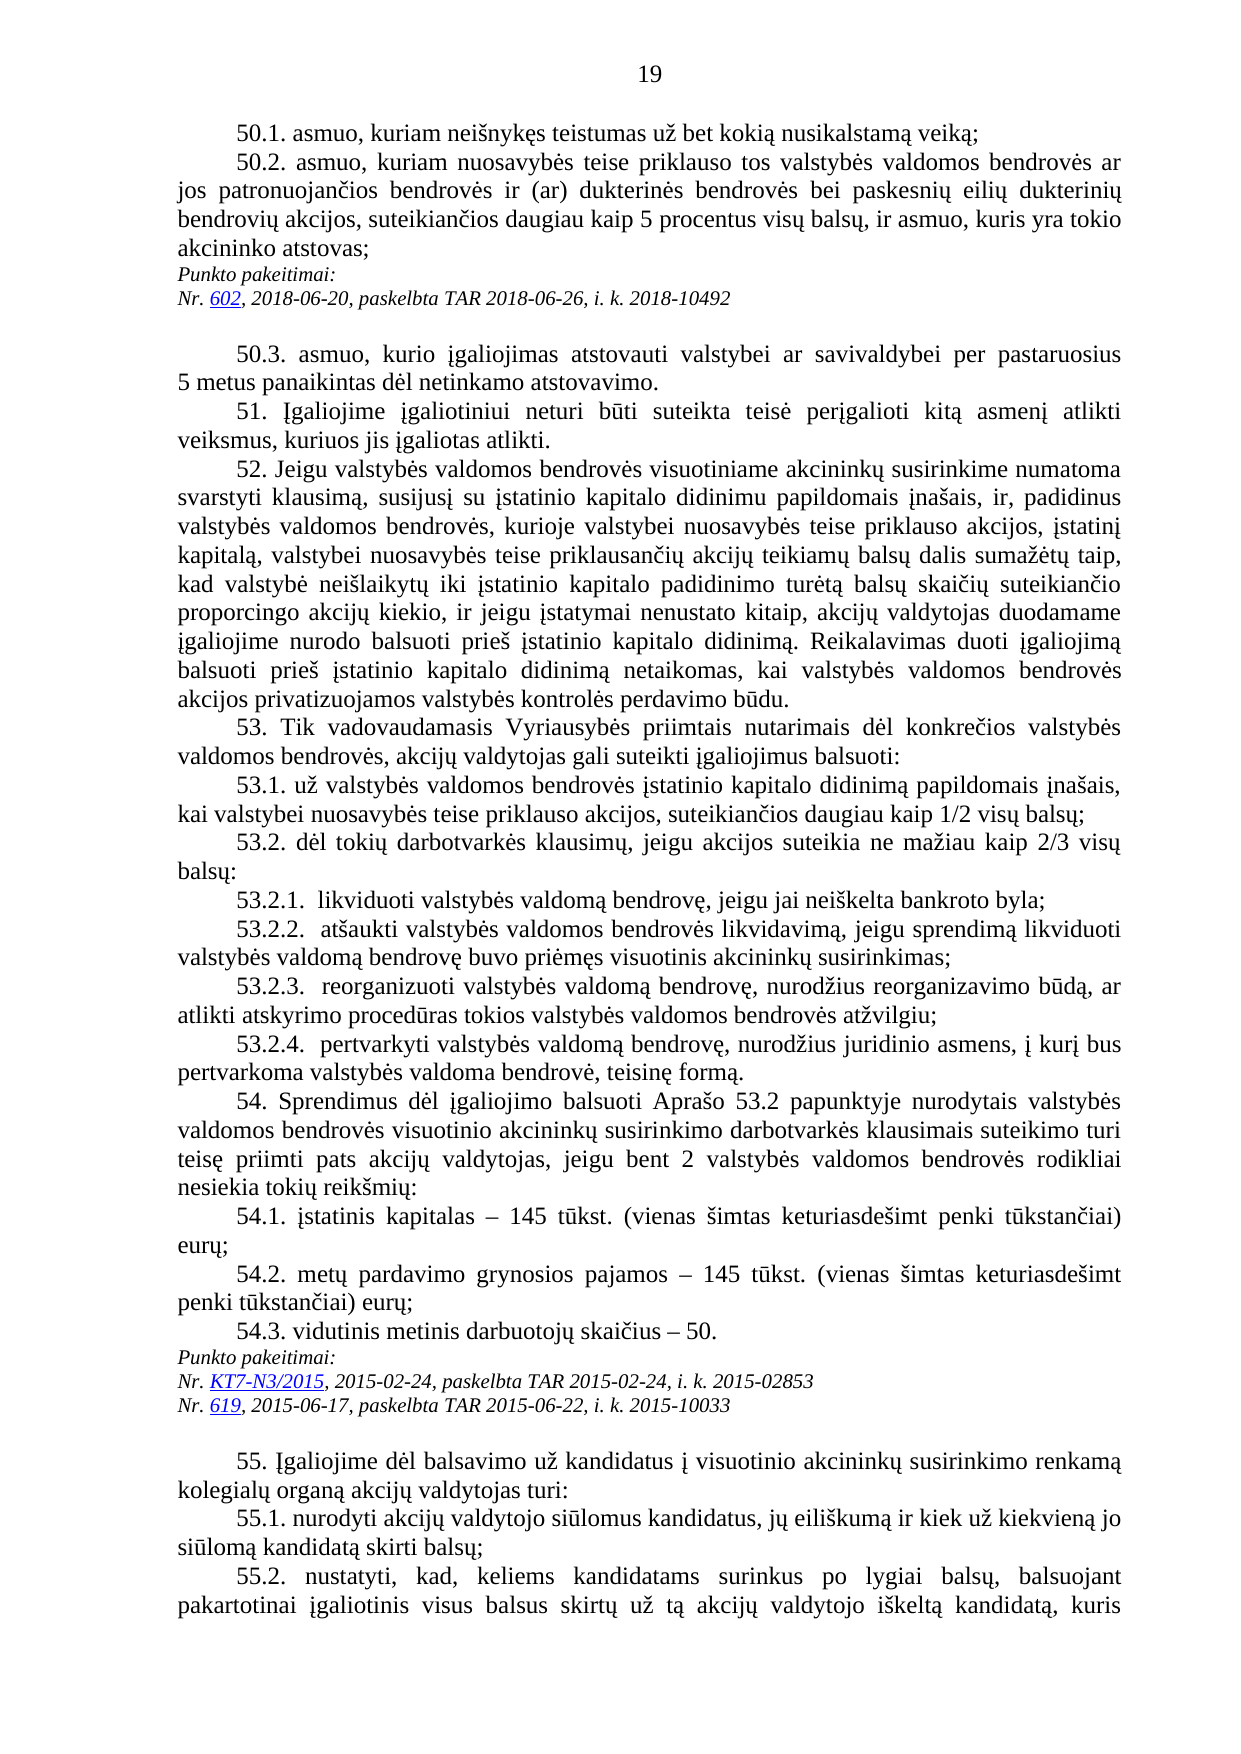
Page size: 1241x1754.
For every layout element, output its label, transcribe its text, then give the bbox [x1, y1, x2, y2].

text Punkto pakeitimai: [177, 1345, 1122, 1369]
text 53.2.4. pertvarkyti valstybės valdomą bendrovę, nurodžius juridinio asmens, į kurį bus pertvarkoma valstybės valdoma bendrovė, teisinę formą. [177, 1029, 1122, 1086]
text 55.1. nurodyti akcijų valdytojo siūlomus kandidatus, jų eiliškumą ir kiek už kiekvieną jo siūlomą kandidatą skirti balsų; [177, 1503, 1122, 1561]
text Punkto pakeitimai: [177, 262, 1122, 286]
text 54.1. įstatinis kapitalas – 145 tūkst. (vienas šimtas keturiasdešimt penki tūkstančiai) eurų; [177, 1201, 1122, 1259]
text 50.1. asmuo, kuriam neišnykęs teistumas už bet kokią nusikalstamą veiką; [177, 118, 1122, 147]
text 53.2.2. atšaukti valstybės valdomos bendrovės likvidavimą, jeigu sprendimą likviduoti valstybės valdomą bendrovę buvo priėmęs visuotinis akcininkų susirinkimas; [177, 914, 1122, 971]
text 53.2. dėl tokių darbotvarkės klausimų, jeigu akcijos suteikia ne mažiau kaip 2/3 visų balsų: [177, 827, 1122, 885]
text 51. Įgaliojime įgaliotiniui neturi būti suteikta teisė perįgalioti kitą asmenį atlikti veiksmus, kuriuos jis įgaliotas atlikti. [177, 396, 1122, 454]
text Nr. 602, 2018-06-20, paskelbta TAR 2018-06-26, i. k. 2018-10492 [177, 286, 1122, 310]
text 54. Sprendimus dėl įgaliojimo balsuoti Aprašo 53.2 papunktyje nurodytais valstybės valdomos bendrovės visuotinio akcininkų susirinkimo darbotvarkės klausimais suteikimo turi teisę priimti pats akcijų valdytojas, jeigu bent 2 valstybės valdomos bendrovės rodikliai nesiekia tokių reikšmių: [177, 1086, 1122, 1201]
text 53.2.1. likviduoti valstybės valdomą bendrovę, jeigu jai neiškelta bankroto byla; [177, 885, 1122, 914]
text 52. Jeigu valstybės valdomos bendrovės visuotiniame akcininkų susirinkime numatoma svarstyti klausimą, susijusį su įstatinio kapitalo didinimu papildomais įnašais, ir, padidinus valstybės valdomos bendrovės, kurioje valstybei nuosavybės teise priklauso akcijos, įstatinį kapitalą, valstybei nuosavybės teise priklausančių akcijų teikiamų balsų dalis sumažėtų taip, kad valstybė neišlaikytų iki įstatinio kapitalo padidinimo turėtą balsų skaičių suteikiančio proporcingo akcijų kiekio, ir jeigu įstatymai nenustato kitaip, akcijų valdytojas duodamame įgaliojime nurodo balsuoti prieš įstatinio kapitalo didinimą. Reikalavimas duoti įgaliojimą balsuoti prieš įstatinio kapitalo didinimą netaikomas, kai valstybės valdomos bendrovės akcijos privatizuojamos valstybės kontrolės perdavimo būdu. [177, 454, 1122, 712]
text 55. Įgaliojime dėl balsavimo už kandidatus į visuotinio akcininkų susirinkimo renkamą kolegialų organą akcijų valdytojas turi: [177, 1446, 1122, 1503]
text Nr. 619, 2015-06-17, paskelbta TAR 2015-06-22, i. k. 2015-10033 [177, 1393, 1122, 1417]
text 53.1. už valstybės valdomos bendrovės įstatinio kapitalo didinimą papildomais įnašais, kai valstybei nuosavybės teise priklauso akcijos, suteikiančios daugiau kaip 1/2 visų balsų; [177, 770, 1122, 827]
text 54.3. vidutinis metinis darbuotojų skaičius – 50. [177, 1316, 1122, 1345]
text 50.2. asmuo, kuriam nuosavybės teise priklauso tos valstybės valdomos bendrovės ar jos patronuojančios bendrovės ir (ar) dukterinės bendrovės bei paskesnių eilių dukterinių bendrovių akcijos, suteikiančios daugiau kaip 5 procentus visų balsų, ir asmuo, kuris yra tokio akcininko atstovas; [177, 147, 1122, 262]
text 53.2.3. reorganizuoti valstybės valdomą bendrovę, nurodžius reorganizavimo būdą, ar atlikti atskyrimo procedūras tokios valstybės valdomos bendrovės atžvilgiu; [177, 971, 1122, 1029]
text 54.2. metų pardavimo grynosios pajamos – 145 tūkst. (vienas šimtas keturiasdešimt penki tūkstančiai) eurų; [177, 1259, 1122, 1316]
text 50.3. asmuo, kurio įgaliojimas atstovauti valstybei ar savivaldybei per pastaruosius 5 metus panaikintas dėl netinkamo atstovavimo. [177, 339, 1122, 396]
text 53. Tik vadovaudamasis Vyriausybės priimtais nutarimais dėl konkrečios valstybės valdomos bendrovės, akcijų valdytojas gali suteikti įgaliojimus balsuoti: [177, 712, 1122, 770]
text 55.2. nustatyti, kad, keliems kandidatams surinkus po lygiai balsų, balsuojant pakartotinai įgaliotinis visus balsus skirtų už tą akcijų valdytojo iškeltą kandidatą, kuris [177, 1561, 1122, 1618]
text Nr. KT7-N3/2015, 2015-02-24, paskelbta TAR 2015-02-24, i. k. 2015-02853 [177, 1369, 1122, 1393]
